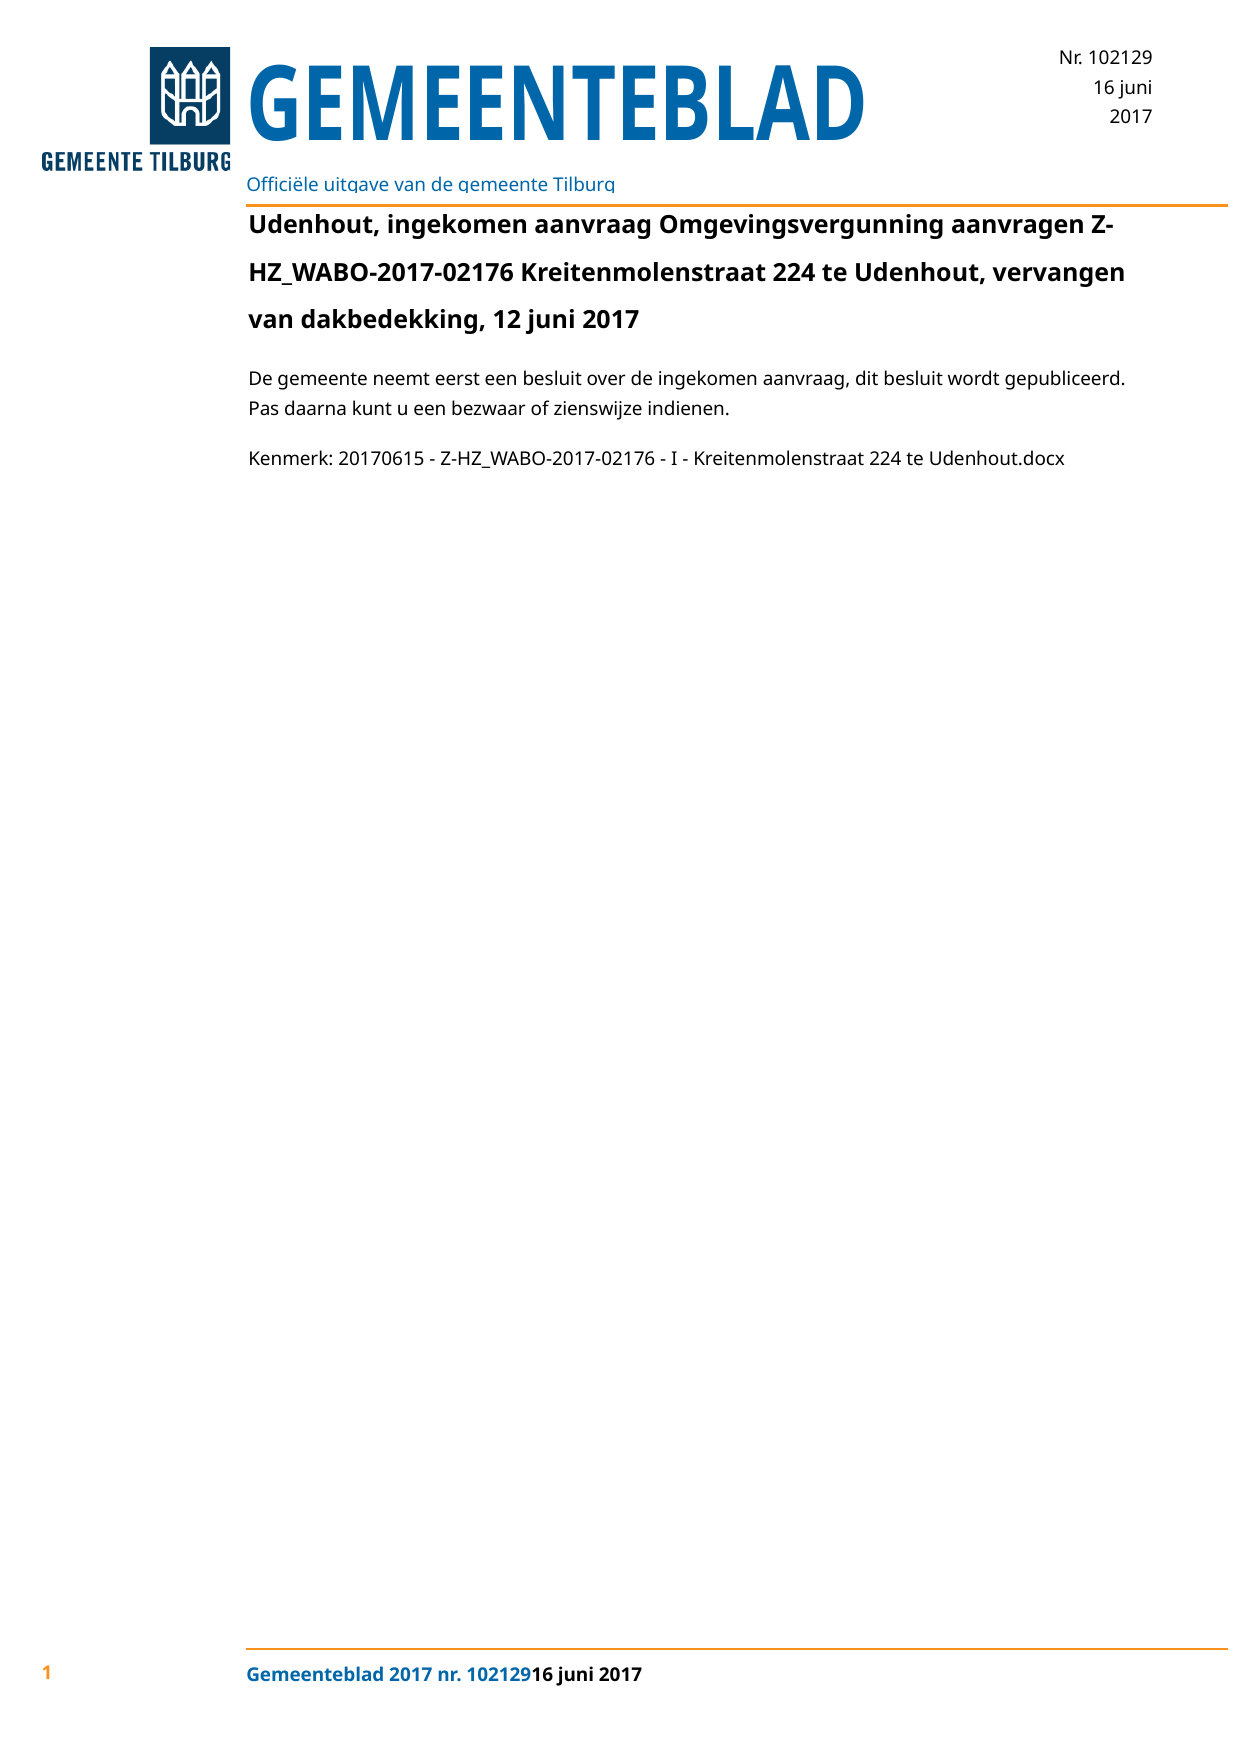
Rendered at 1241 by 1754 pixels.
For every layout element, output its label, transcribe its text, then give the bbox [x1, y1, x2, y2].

text Udenhout, ingekomen aanvraag Omgevingsvergunning aanvragen Z-HZ_WABO-2017-02176 Kreitenmolenstraat 224 te Udenhout, vervangen van dakbedekking, 12 juni 2017 [248, 207, 1152, 336]
picture [41, 47, 231, 172]
text Kenmerk: 20170615 - Z-HZ_WABO-2017-02176 - I - Kreitenmolenstraat 224 te Udenhout.docx [248, 446, 1152, 471]
text De gemeente neemt eerst een besluit over de ingekomen aanvraag, dit besluit wordt gepubliceerd. Pas daarna kunt u een bezwaar of zienswijze indienen. [248, 366, 1152, 421]
